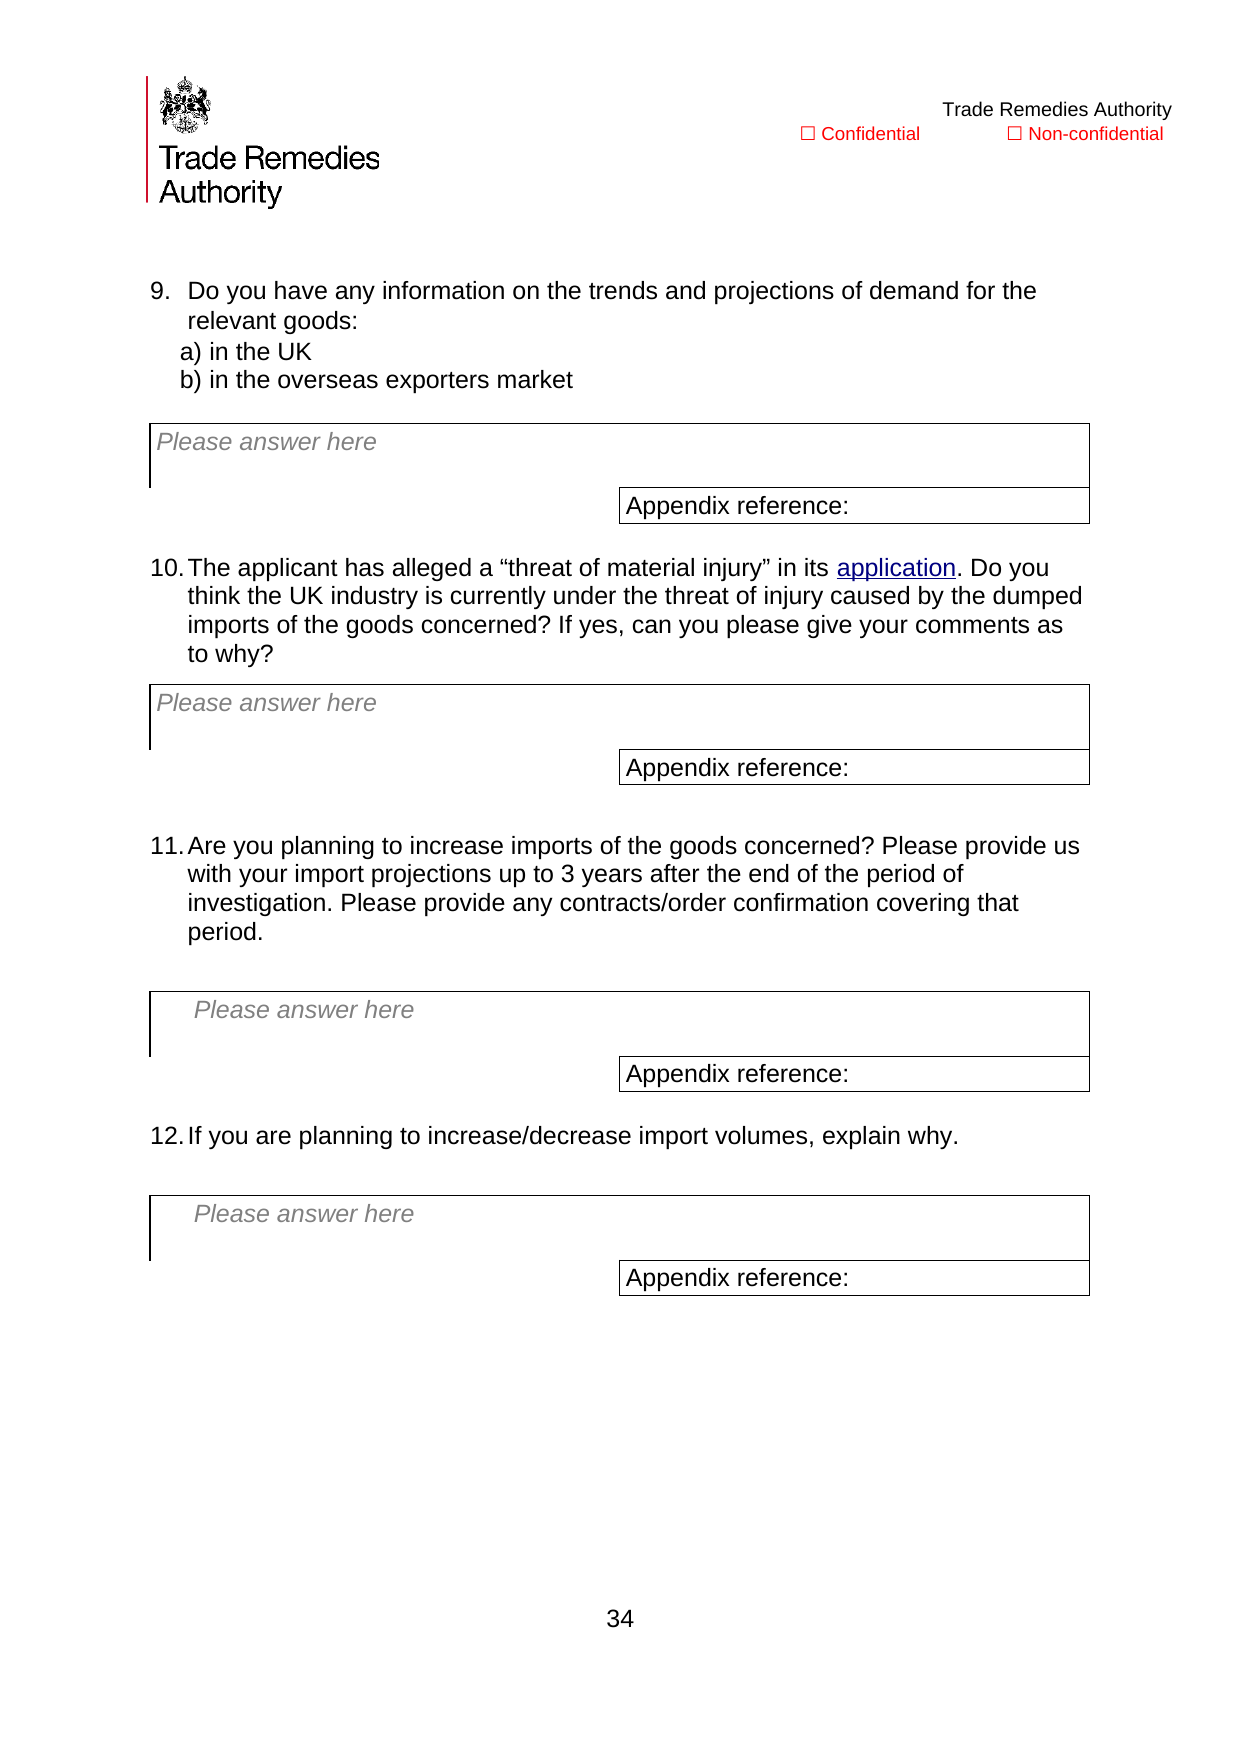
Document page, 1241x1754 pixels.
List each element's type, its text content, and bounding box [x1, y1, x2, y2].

table_header Please answer here [151, 1196, 1089, 1259]
list The applicant has alleged a “threat of material injury” in its application. Do you think the UK industry is currently under the threat of injury caused by the dumped imports of the goods concerned? If yes, can you please give your comments as to why? [150, 553, 1090, 668]
table_header Please answer here [151, 424, 1089, 487]
table_cell Appendix reference: [620, 750, 1089, 784]
table_cell [150, 488, 619, 523]
table_header Please answer here [151, 992, 1089, 1056]
table_cell [150, 1057, 619, 1091]
table_cell Appendix reference: [620, 1057, 1089, 1091]
table_cell [150, 750, 619, 784]
list Are you planning to increase imports of the goods concerned? Please provide us with your import projections up to 3 years after the end of the period of investigation. Please provide any contracts/order confirmation covering that period. [150, 831, 1090, 946]
table_cell Appendix reference: [620, 1261, 1089, 1295]
table_cell Appendix reference: [620, 488, 1089, 523]
list If you are planning to increase/decrease import volumes, explain why. [150, 1121, 1090, 1150]
list in the UK [179, 337, 1090, 365]
table_header Please answer here [151, 685, 1089, 749]
list in the overseas exporters market [179, 365, 1090, 394]
table_cell [150, 1261, 619, 1295]
list Do you have any information on the trends and projections of demand for the relevant goods: [150, 276, 1090, 335]
